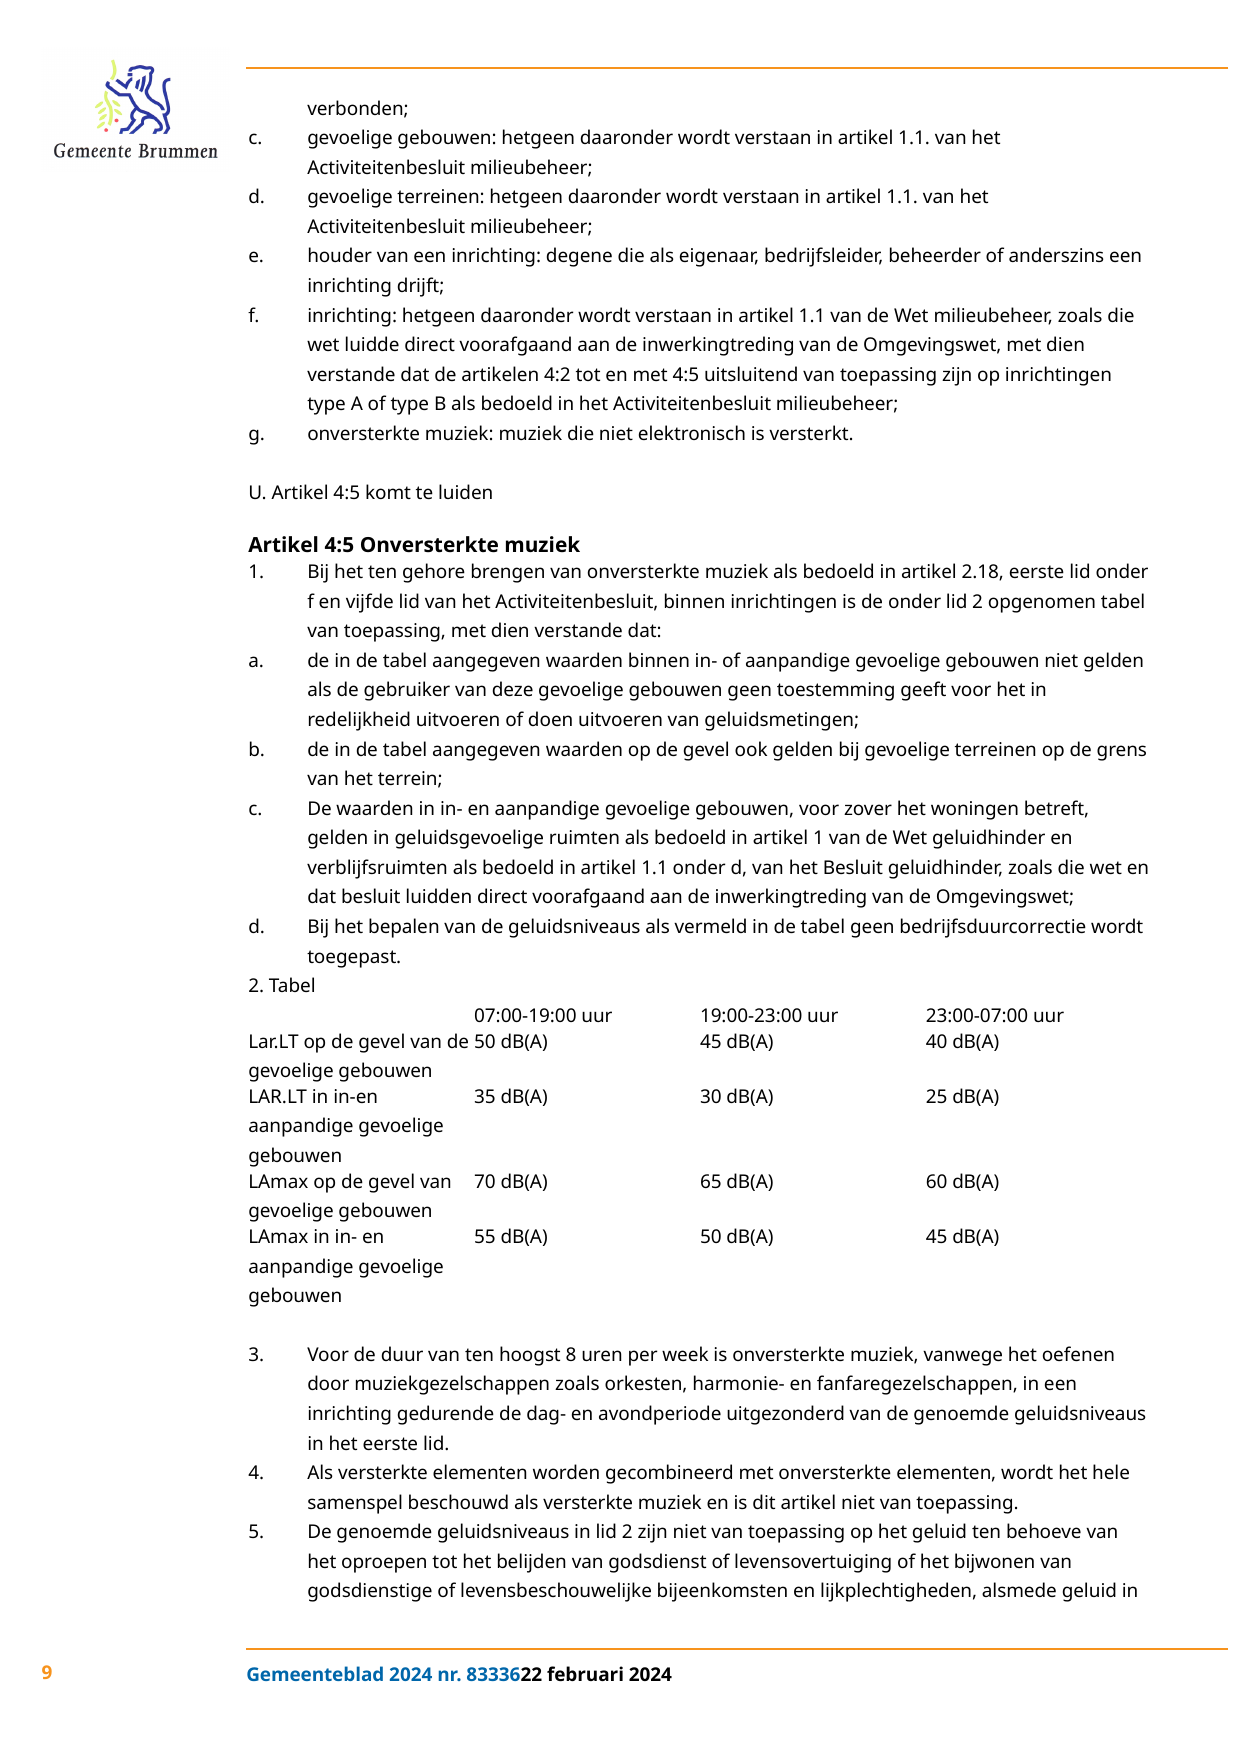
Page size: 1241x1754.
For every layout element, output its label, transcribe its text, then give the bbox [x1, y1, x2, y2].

list de in de tabel aangegeven waarden binnen in- of aanpandige gevoelige gebouwen niet gelden als de gebruiker van deze gevoelige gebouwen geen toestemming geeft voor het in redelijkheid uitvoeren of doen uitvoeren van geluidsmetingen; [248, 647, 1152, 732]
table_cell 40 dB(A) [926, 1028, 1152, 1083]
list onversterkte muziek: muziek die niet elektronisch is versterkt. [248, 420, 1152, 446]
text Artikel 4:5 Onversterkte muziek [248, 530, 1152, 558]
list De genoemde geluidsniveaus in lid 2 zijn niet van toepassing op het geluid ten behoeve van het oproepen tot het belijden van godsdienst of levensovertuiging of het bijwonen van godsdienstige of levensbeschouwelijke bijeenkomsten en lijkplechtigheden, alsmede geluid in [248, 1518, 1152, 1603]
list Bij het bepalen van de geluidsniveaus als vermeld in de tabel geen bedrijfsduurcorrectie wordt toegepast. [248, 913, 1152, 968]
text 2. Tabel [248, 972, 1152, 998]
table_cell 45 dB(A) [926, 1223, 1152, 1308]
picture [41, 47, 231, 172]
table_cell 45 dB(A) [700, 1028, 926, 1083]
list gevoelige terreinen: hetgeen daaronder wordt verstaan in artikel 1.1. van het Activiteitenbesluit milieubeheer; [248, 183, 1152, 239]
table_cell 30 dB(A) [700, 1083, 926, 1168]
table_cell 70 dB(A) [474, 1168, 700, 1223]
list De waarden in in- en aanpandige gevoelige gebouwen, voor zover het woningen betreft, gelden in geluidsgevoelige ruimten als bedoeld in artikel 1 van de Wet geluidhinder en verblijfsruimten als bedoeld in artikel 1.1 onder d, van het Besluit geluidhinder, zoals die wet en dat besluit luidden direct voorafgaand aan de inwerkingtreding van de Omgevingswet; [248, 795, 1152, 909]
table_cell 50 dB(A) [700, 1223, 926, 1308]
table_cell 50 dB(A) [474, 1028, 700, 1083]
list verbonden; [248, 95, 1152, 121]
table_header 07:00-19:00 uur [474, 1002, 700, 1028]
table_header 19:00-23:00 uur [700, 1002, 926, 1028]
table_cell 55 dB(A) [474, 1223, 700, 1308]
table_cell 25 dB(A) [926, 1083, 1152, 1168]
table_cell 35 dB(A) [474, 1083, 700, 1168]
table_header [248, 1002, 474, 1028]
list houder van een inrichting: degene die als eigenaar, bedrijfsleider, beheerder of anderszins een inrichting drijft; [248, 243, 1152, 298]
table_cell 65 dB(A) [700, 1168, 926, 1223]
table_cell LAmax op de gevel van gevoelige gebouwen [248, 1168, 474, 1223]
list gevoelige gebouwen: hetgeen daaronder wordt verstaan in artikel 1.1. van het Activiteitenbesluit milieubeheer; [248, 124, 1152, 180]
list Bij het ten gehore brengen van onversterkte muziek als bedoeld in artikel 2.18, eerste lid onder f en vijfde lid van het Activiteitenbesluit, binnen inrichtingen is de onder lid 2 opgenomen tabel van toepassing, met dien verstande dat: [248, 558, 1152, 643]
table_cell LAmax in in- en aanpandige gevoelige gebouwen [248, 1223, 474, 1308]
table_cell 60 dB(A) [926, 1168, 1152, 1223]
text U. Artikel 4:5 komt te luiden [248, 479, 1152, 505]
list Voor de duur van ten hoogst 8 uren per week is onversterkte muziek, vanwege het oefenen door muziekgezelschappen zoals orkesten, harmonie- en fanfaregezelschappen, in een inrichting gedurende de dag- en avondperiode uitgezonderd van de genoemde geluidsniveaus in het eerste lid. [248, 1341, 1152, 1456]
list Als versterkte elementen worden gecombineerd met onversterkte elementen, wordt het hele samenspel beschouwd als versterkte muziek en is dit artikel niet van toepassing. [248, 1459, 1152, 1515]
list inrichting: hetgeen daaronder wordt verstaan in artikel 1.1 van de Wet milieubeheer, zoals die wet luidde direct voorafgaand aan de inwerkingtreding van de Omgevingswet, met dien verstande dat de artikelen 4:2 tot en met 4:5 uitsluitend van toepassing zijn op inrichtingen type A of type B als bedoeld in het Activiteitenbesluit milieubeheer; [248, 302, 1152, 416]
table_header 23:00-07:00 uur [926, 1002, 1152, 1028]
table_cell LAR.LT in in-en aanpandige gevoelige gebouwen [248, 1083, 474, 1168]
table_cell Lar.LT op de gevel van de gevoelige gebouwen [248, 1028, 474, 1083]
list de in de tabel aangegeven waarden op de gevel ook gelden bij gevoelige terreinen op de grens van het terrein; [248, 736, 1152, 791]
